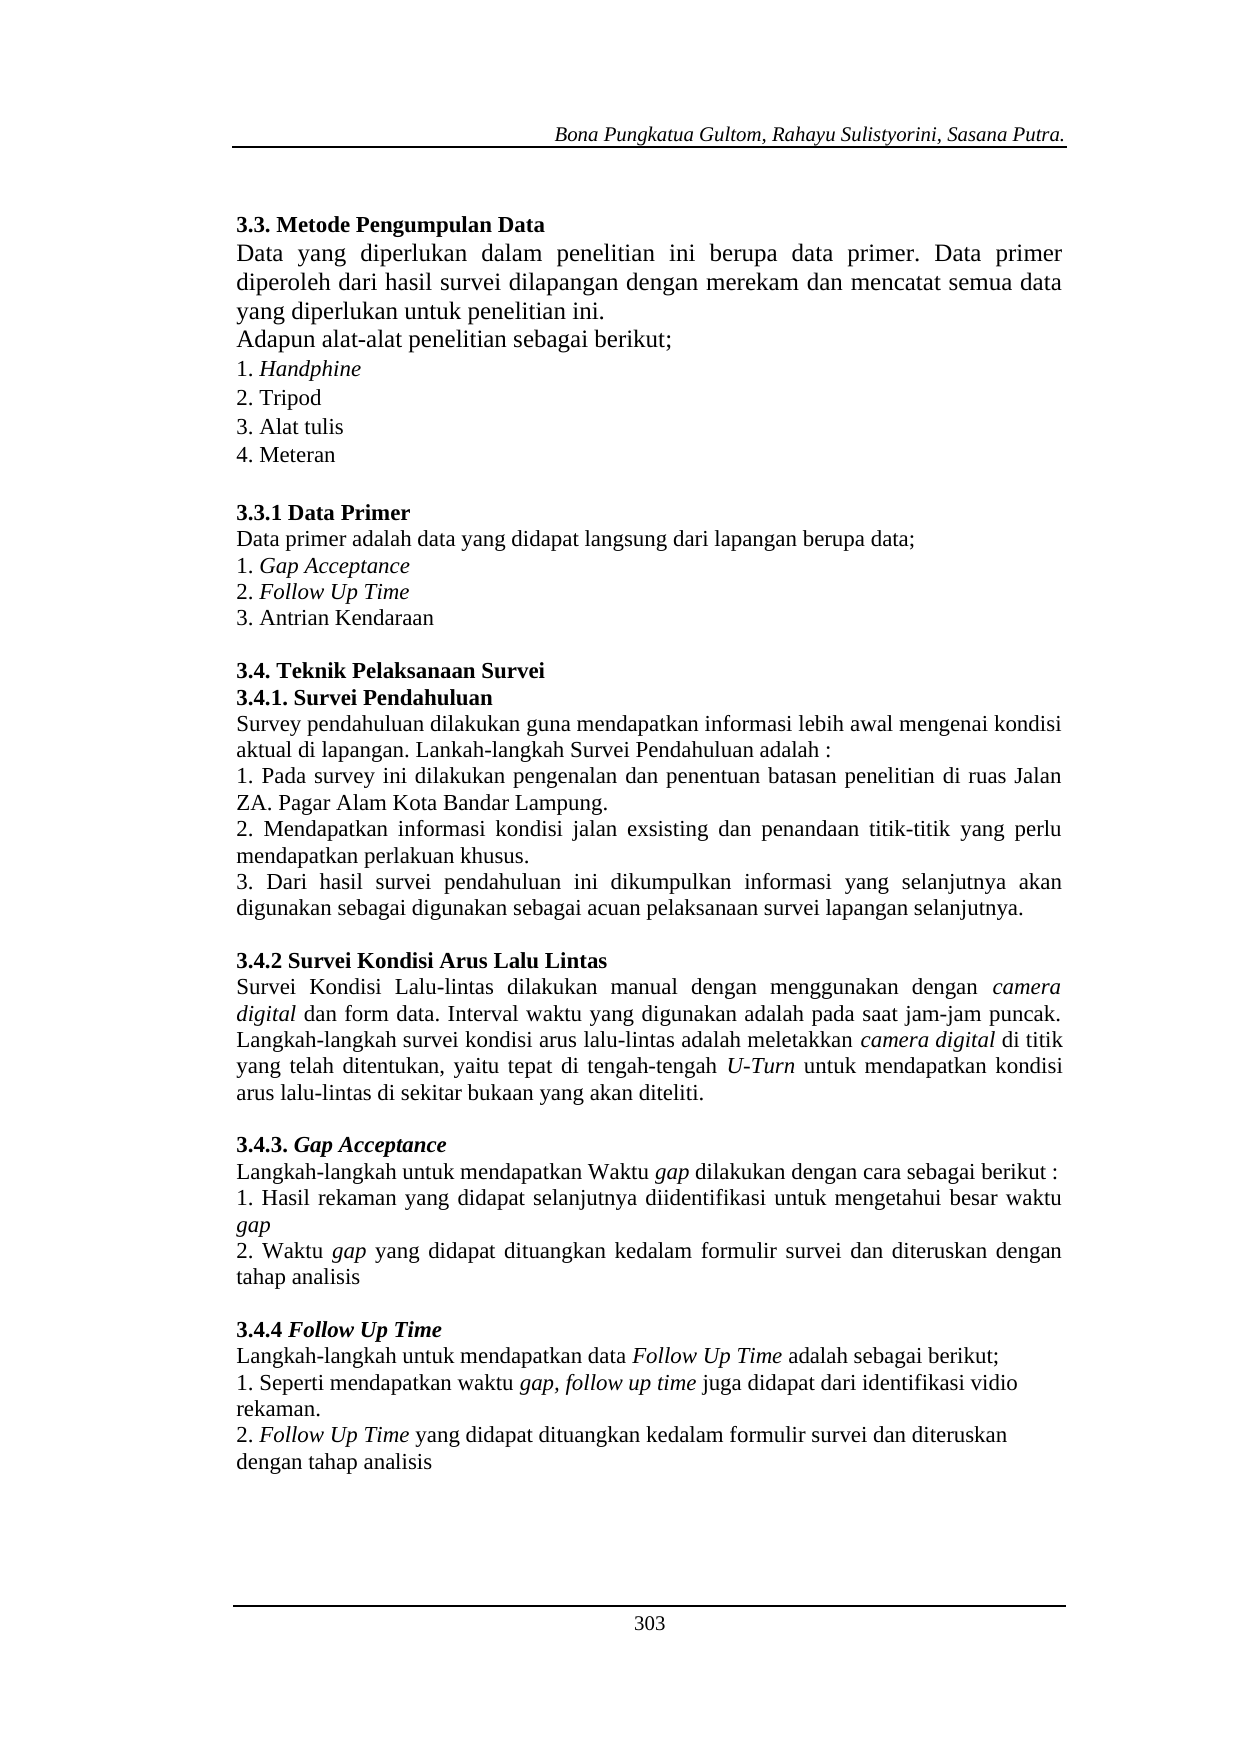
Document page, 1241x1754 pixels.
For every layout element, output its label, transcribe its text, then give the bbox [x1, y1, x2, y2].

text 2. Tripod [236, 382, 1063, 410]
text 2. Waktu gap yang didapat dituangkan kedalam formulir survei dan diteruskan dengan tahap analisis [236, 1237, 1063, 1290]
text Langkah-langkah untuk mendapatkan Waktu gap dilakukan dengan cara sebagai berikut : [236, 1158, 1063, 1184]
text Adapun alat-alat penelitian sebagai berikut; [236, 324, 1063, 353]
text Data primer adalah data yang didapat langsung dari lapangan berupa data; [236, 525, 1063, 552]
text 3.4.1. Survei Pendahuluan [236, 683, 1063, 710]
text Data yang diperlukan dalam penelitian ini berupa data primer. Data primer diperoleh dari hasil survei dilapangan dengan merekam dan mencatat semua data yang diperlukan untuk penelitian ini. [236, 238, 1063, 324]
text 1. Gap Acceptance [236, 552, 1063, 578]
text 1. Seperti mendapatkan waktu gap, follow up time juga didapat dari identifikasi vidio rekaman. [236, 1369, 1063, 1421]
text 1. Handphine [236, 353, 1063, 382]
text 1. Pada survey ini dilakukan pengenalan dan penentuan batasan penelitian di ruas Jalan ZA. Pagar Alam Kota Bandar Lampung. [236, 763, 1063, 815]
text 3.4.2 Survei Kondisi Arus Lalu Lintas [236, 947, 1063, 973]
text 3. Dari hasil survei pendahuluan ini dikumpulkan informasi yang selanjutnya akan digunakan sebagai digunakan sebagai acuan pelaksanaan survei lapangan selanjutnya. [236, 868, 1063, 921]
text 3. Alat tulis [236, 410, 1063, 439]
text 1. Hasil rekaman yang didapat selanjutnya diidentifikasi untuk mengetahui besar waktu gap [236, 1184, 1063, 1237]
text 3. Antrian Kendaraan [236, 604, 1063, 631]
text 3.4.3. Gap Acceptance [236, 1132, 1063, 1158]
text 2. Follow Up Time [236, 578, 1063, 604]
text 4. Meteran [236, 439, 1063, 468]
text Langkah-langkah untuk mendapatkan data Follow Up Time adalah sebagai berikut; [236, 1342, 1063, 1369]
text 3.3.1 Data Primer [236, 497, 1063, 525]
text 3.3. Metode Pengumpulan Data [236, 209, 1063, 238]
text 3.4. Teknik Pelaksanaan Survei [236, 657, 1063, 683]
text 2. Mendapatkan informasi kondisi jalan exsisting dan penandaan titik-titik yang perlu mendapatkan perlakuan khusus. [236, 815, 1063, 868]
text 2. Follow Up Time yang didapat dituangkan kedalam formulir survei dan diteruskan dengan tahap analisis [236, 1421, 1063, 1474]
text Survei Kondisi Lalu-lintas dilakukan manual dengan menggunakan dengan camera digital dan form data. Interval waktu yang digunakan adalah pada saat jam-jam puncak. Langkah-langkah survei kondisi arus lalu-lintas adalah meletakkan camera digital di titik yang telah ditentukan, yaitu tepat di tengah-tengah U-Turn untuk mendapatkan kondisi arus lalu-lintas di sekitar bukaan yang akan diteliti. [236, 973, 1063, 1105]
text 3.4.4 Follow Up Time [236, 1316, 1063, 1342]
text Survey pendahuluan dilakukan guna mendapatkan informasi lebih awal mengenai kondisi aktual di lapangan. Lankah-langkah Survei Pendahuluan adalah : [236, 710, 1063, 763]
